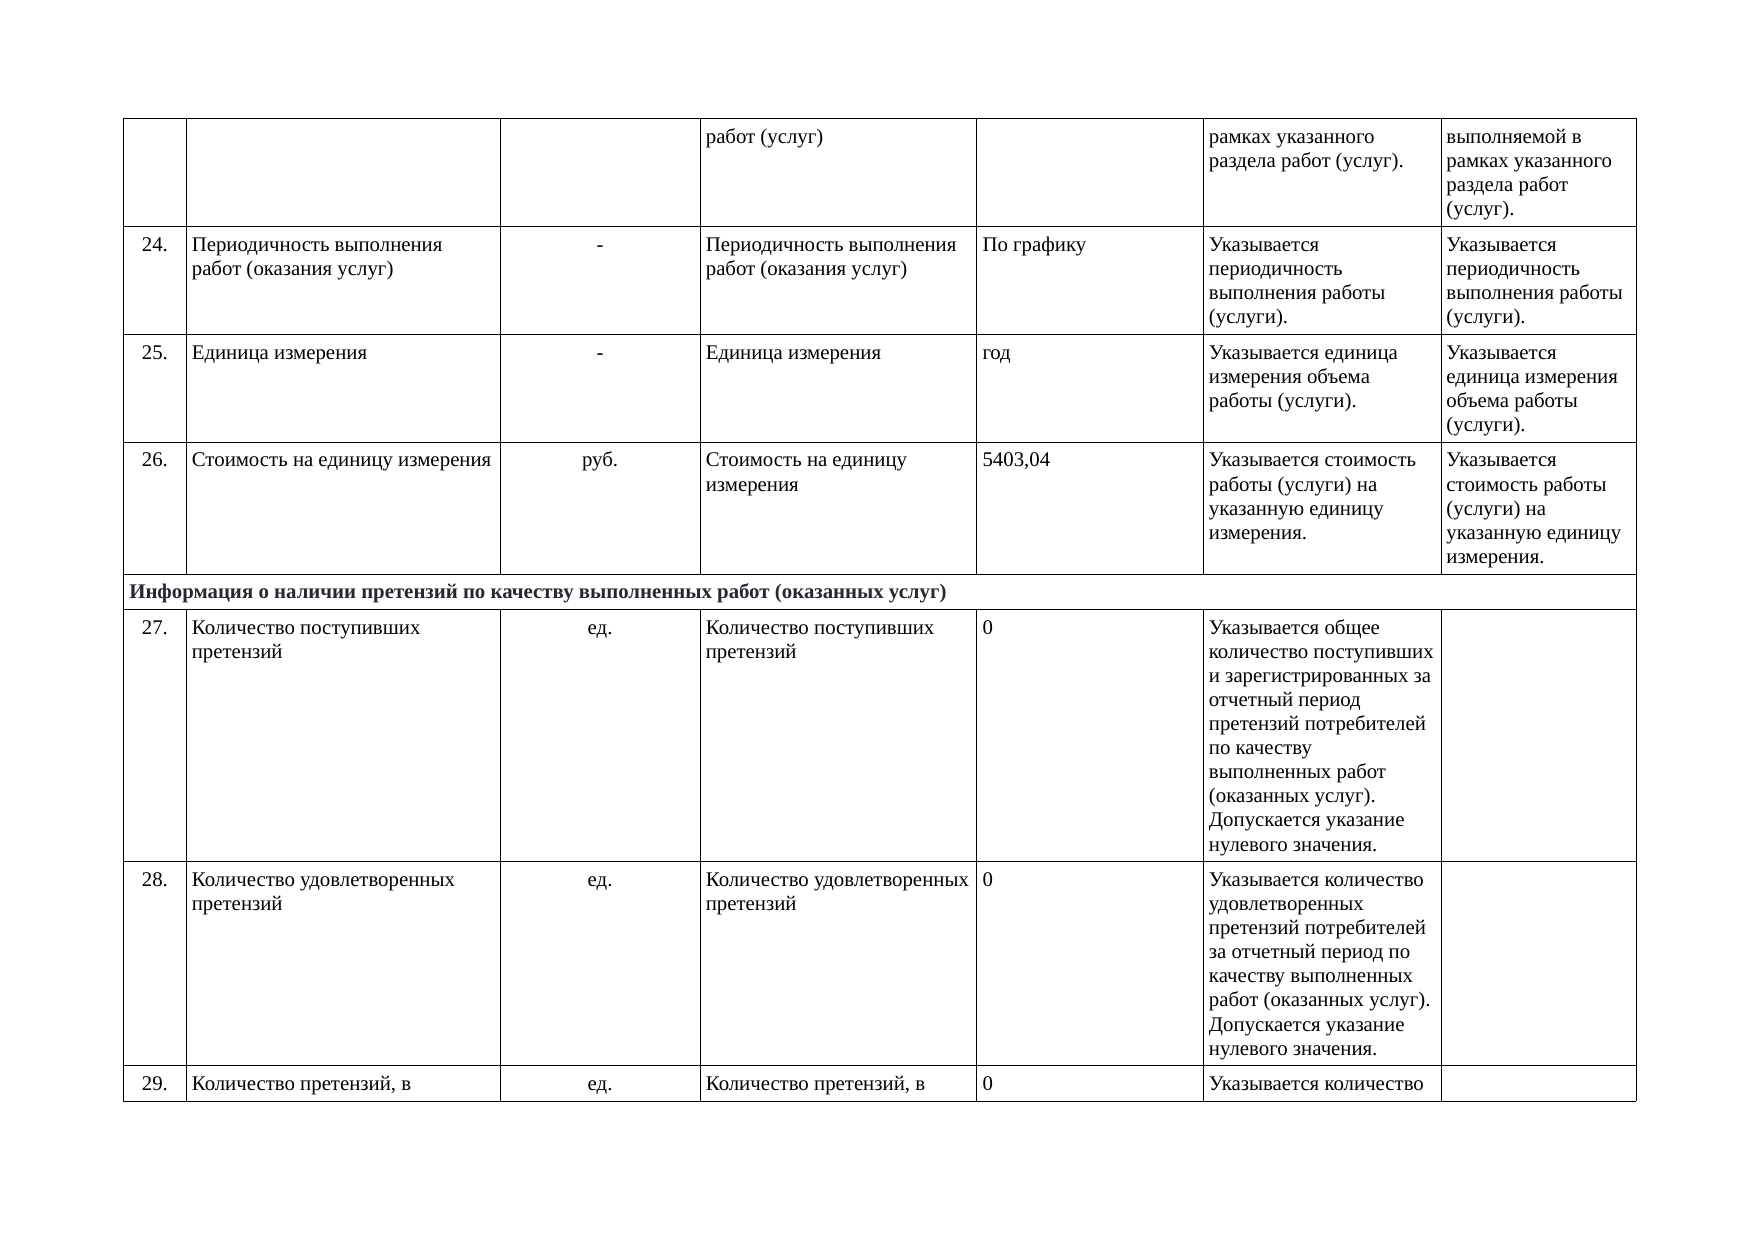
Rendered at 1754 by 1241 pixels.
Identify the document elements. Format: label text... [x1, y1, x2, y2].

table_cell Стоимость на единицу измерения [187, 443, 500, 573]
table_cell [124, 119, 186, 226]
table_cell - [501, 335, 700, 442]
table_cell Указывается количество удовлетворенных претензий потребителей за отчетный период по качеству выполненных работ (оказанных услуг). Допускается указание нулевого значения. [1204, 862, 1441, 1065]
table_cell Указывается единица измерения объема работы (услуги). [1204, 335, 1441, 442]
table_cell [977, 119, 1203, 226]
table_cell 5403,04 [977, 443, 1203, 573]
table_cell Количество поступивших претензий [701, 610, 976, 861]
table_cell 26. [124, 443, 186, 573]
table_cell Указывается периодичность выполнения работы (услуги). [1442, 227, 1636, 334]
table_cell Количество претензий, в [701, 1066, 976, 1101]
table_cell Количество претензий, в [187, 1066, 500, 1101]
table_cell ед. [501, 862, 700, 1065]
table_cell год [977, 335, 1203, 442]
table_cell [1442, 610, 1636, 861]
table_cell 0 [977, 1066, 1203, 1101]
table_cell Периодичность выполнения работ (оказания услуг) [701, 227, 976, 334]
table_cell 29. [124, 1066, 186, 1101]
table_cell Количество удовлетворенных претензий [701, 862, 976, 1065]
table_cell Указывается количество [1204, 1066, 1441, 1101]
table_cell работ (услуг) [701, 119, 976, 226]
table_cell По графику [977, 227, 1203, 334]
table_cell 0 [977, 610, 1203, 861]
table_cell выполняемой в рамках указанного раздела работ (услуг). [1442, 119, 1636, 226]
table_cell Единица измерения [187, 335, 500, 442]
table_cell руб. [501, 443, 700, 573]
table_cell 25. [124, 335, 186, 442]
table_cell Указывается стоимость работы (услуги) на указанную единицу измерения. [1442, 443, 1636, 573]
table_cell Периодичность выполнения работ (оказания услуг) [187, 227, 500, 334]
table_cell Стоимость на единицу измерения [701, 443, 976, 573]
table_cell Указывается стоимость работы (услуги) на указанную единицу измерения. [1204, 443, 1441, 573]
table_cell Указывается общее количество поступивших и зарегистрированных за отчетный период претензий потребителей по качеству выполненных работ (оказанных услуг). Допускается указание нулевого значения. [1204, 610, 1441, 861]
table_cell Указывается единица измерения объема работы (услуги). [1442, 335, 1636, 442]
table_cell - [501, 119, 700, 226]
table_cell [187, 119, 500, 226]
table_cell ед. [501, 1066, 700, 1101]
table_cell Информация о наличии претензий по качеству выполненных работ (оказанных услуг) [124, 575, 1636, 609]
table_cell Единица измерения [701, 335, 976, 442]
table_cell рамках указанного раздела работ (услуг). [1204, 119, 1441, 226]
table_cell 0 [977, 862, 1203, 1065]
table_cell - [501, 227, 700, 334]
table_cell Количество удовлетворенных претензий [187, 862, 500, 1065]
table_cell [1442, 1066, 1636, 1101]
table_cell [1442, 862, 1636, 1065]
table_cell Количество поступивших претензий [187, 610, 500, 861]
table_cell ед. [501, 610, 700, 861]
table_cell 27. [124, 610, 186, 861]
table_cell Указывается периодичность выполнения работы (услуги). [1204, 227, 1441, 334]
table_cell 24. [124, 227, 186, 334]
table_cell 28. [124, 862, 186, 1065]
